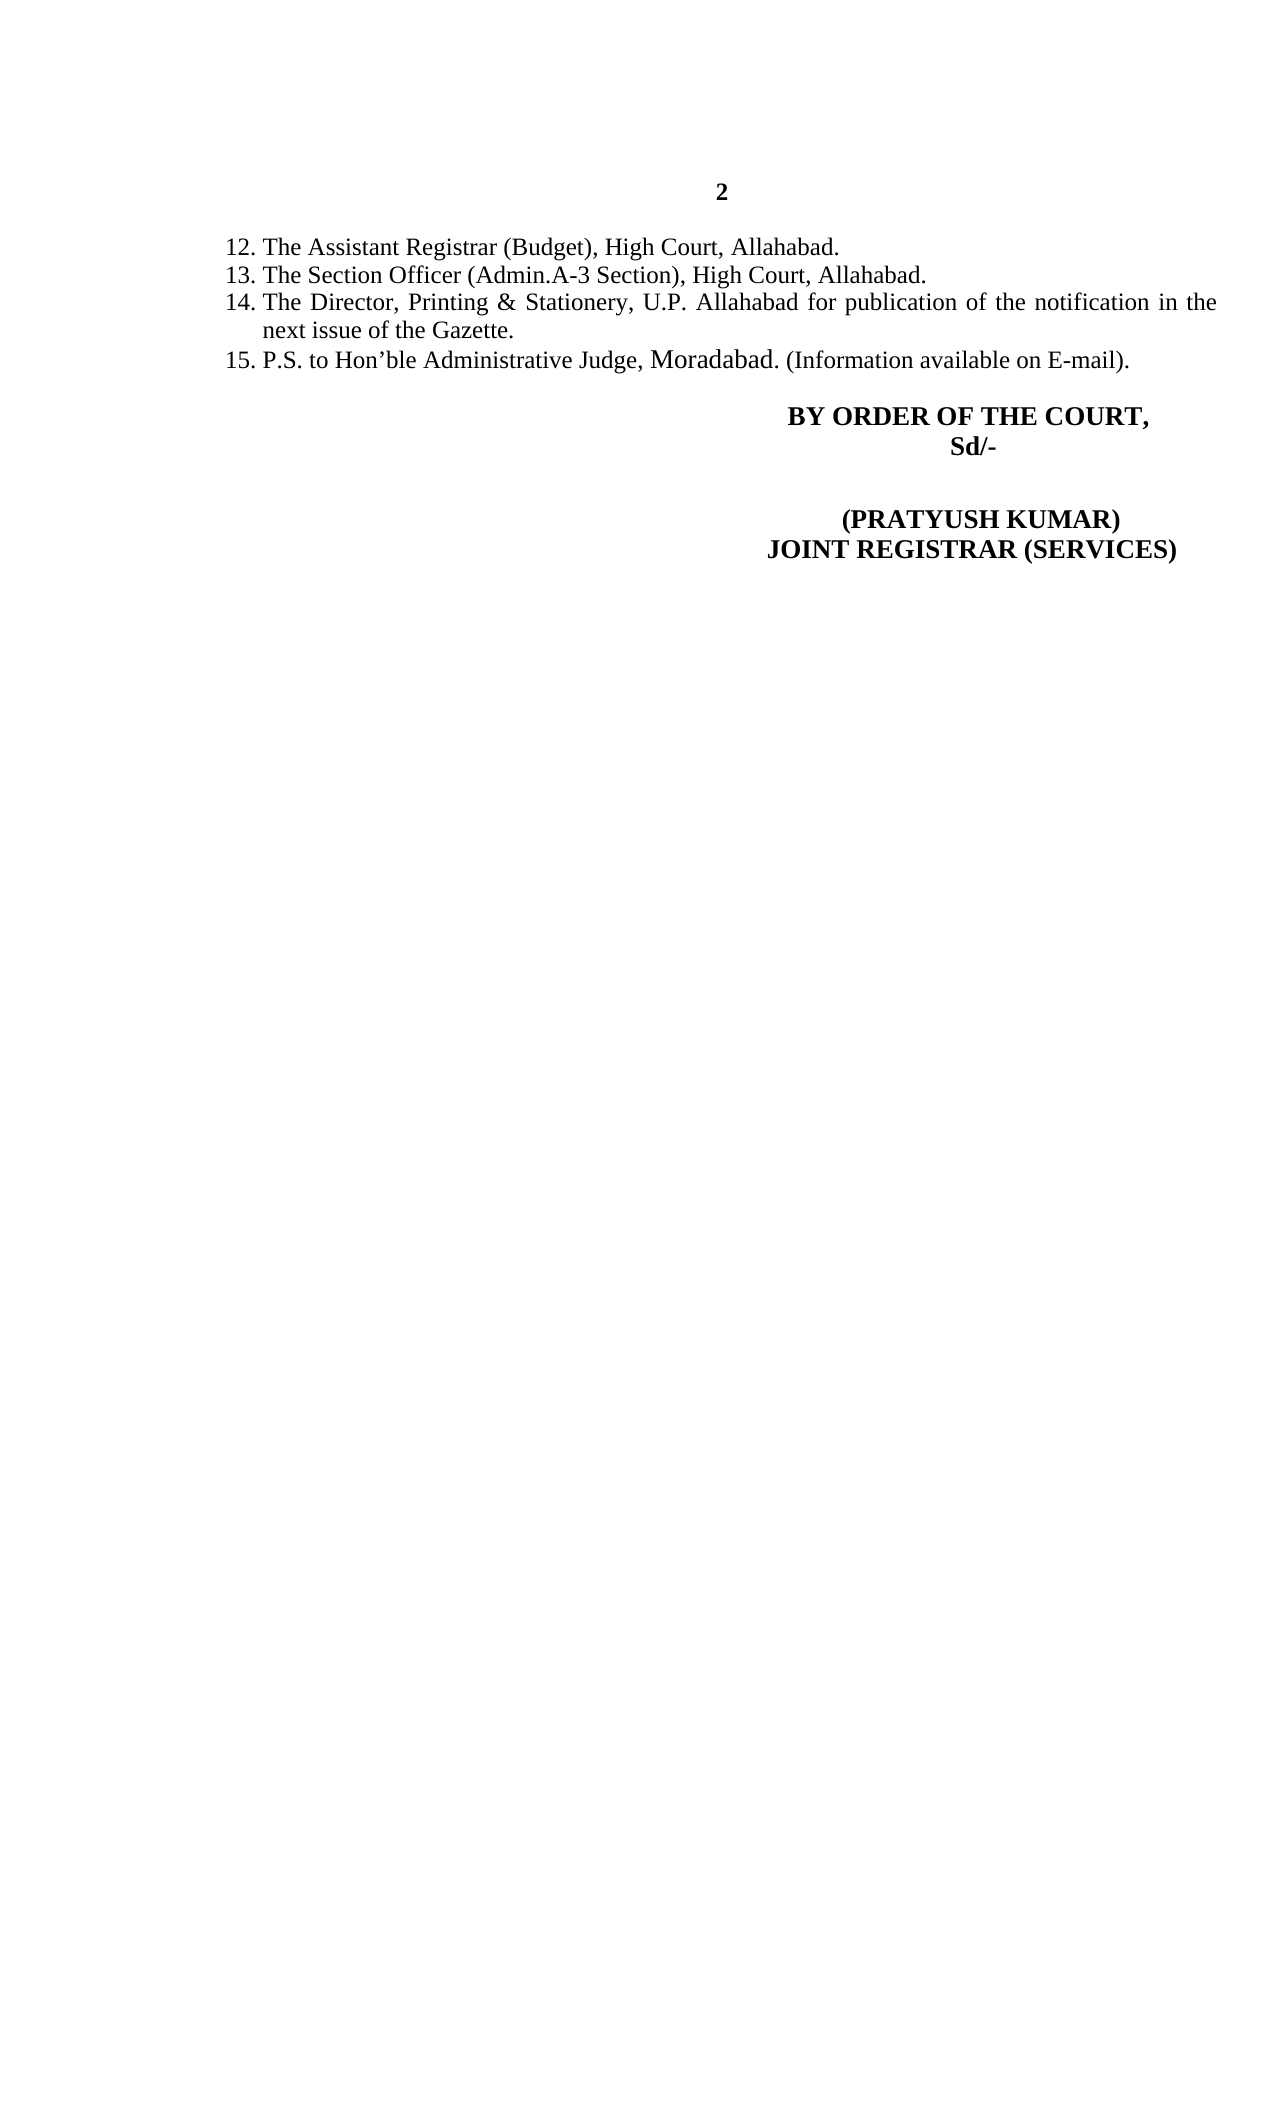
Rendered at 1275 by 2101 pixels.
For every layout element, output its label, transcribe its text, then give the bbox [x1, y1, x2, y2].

text (PRATYUSH KUMAR) [787, 504, 1219, 534]
text Sd/- [712, 432, 1219, 462]
list P.S. to Hon’ble Administrative Judge, Moradabad. (Information available on E-mail). [225, 344, 1219, 374]
list The Director, Printing & Stationery, U.P. Allahabad for publication of the notification in the next issue of the Gazette. [225, 288, 1219, 344]
list The Section Officer (Admin.A-3 Section), High Court, Allahabad. [225, 261, 1219, 288]
list The Assistant Registrar (Budget), High Court, Allahabad. [225, 233, 1219, 261]
text BY ORDER OF THE COURT, [712, 402, 1219, 432]
text 2 [225, 178, 1219, 205]
text JOINT REGISTRAR (SERVICES) [187, 534, 1219, 564]
